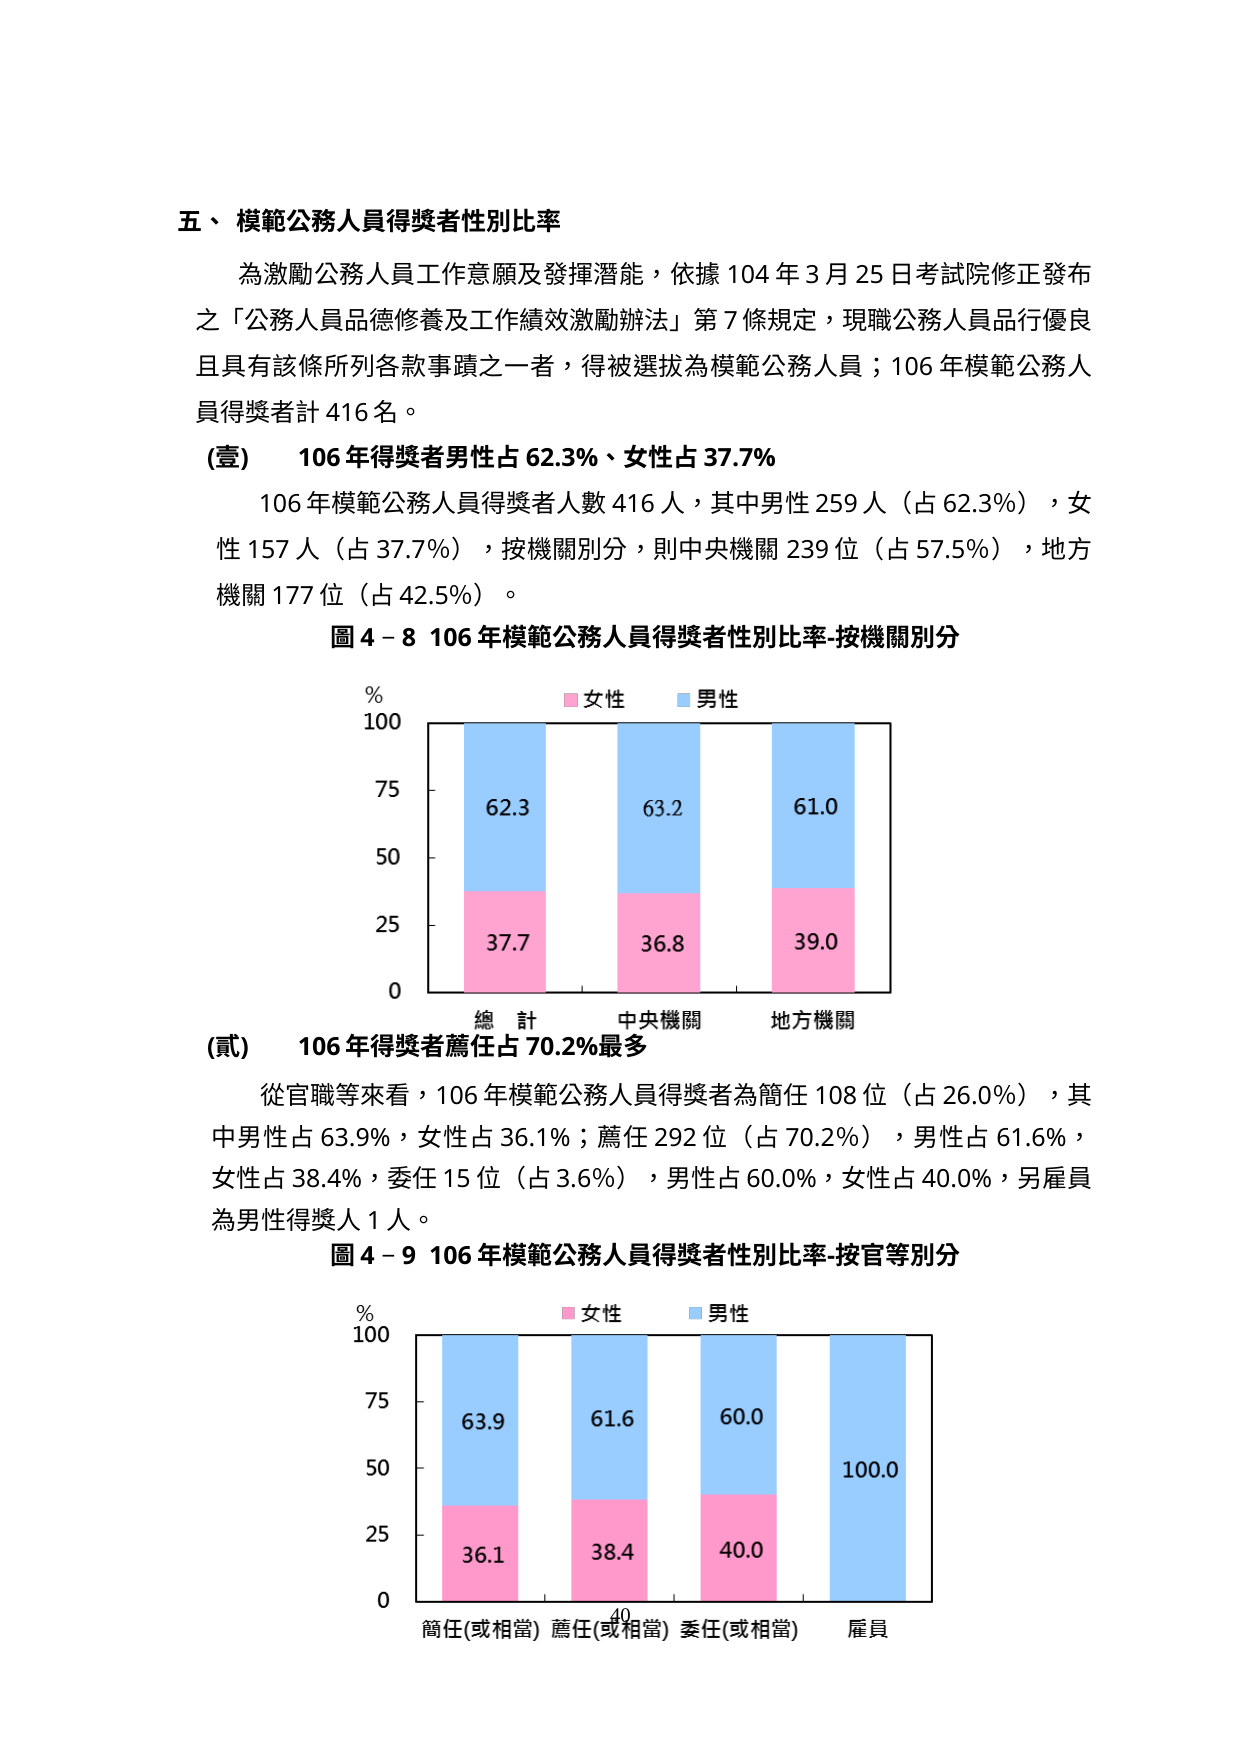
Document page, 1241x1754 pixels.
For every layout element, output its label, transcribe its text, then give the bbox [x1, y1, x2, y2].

list 106年得獎者薦任占70.2%最多 [207, 1022, 1092, 1063]
picture [328, 668, 958, 1054]
picture [449, 1047, 461, 1054]
list 圖4 − 9 106年模範公務人員得獎者性別比率-按官等別分 [197, 1238, 1092, 1271]
list 圖4 − 8 106年模範公務人員得獎者性別比率-按機關別分 [197, 613, 1092, 655]
picture [545, 1040, 550, 1052]
subtitle 模範公務人員得獎者性別比率 [177, 193, 1092, 239]
picture [501, 1048, 514, 1053]
picture [605, 1037, 616, 1043]
text 從官職等來看，106年模範公務人員得獎者為簡任108位（占26.0％），其中男性占63.9%，女性占36.1%；薦任292位（占70.2％），男性占61.6%，女性占38.4%，委任15位（占3.6％），男性占60.0%，女性占40.0%，另雇員為男性得獎人1人。 [212, 1071, 1092, 1238]
picture [328, 1280, 977, 1661]
text 為激勵公務人員工作意願及發揮潛能，依據104年3月25日考試院修正發布之「公務人員品德修養及工作績效激勵辦法」第7條規定，現職公務人員品行優良且具有該條所列各款事蹟之一者，得被選拔為模範公務人員；106年模範公務人員得獎者計416名。 [196, 247, 1092, 430]
list 106年得獎者男性占62.3%、女性占37.7% [207, 430, 1092, 476]
text 106年模範公務人員得獎者人數416人，其中男性259人（占62.3％），女性157人（占37.7％），按機關別分，則中央機關239位（占57.5％），地方機關177位（占42.5％）。 [216, 476, 1092, 613]
